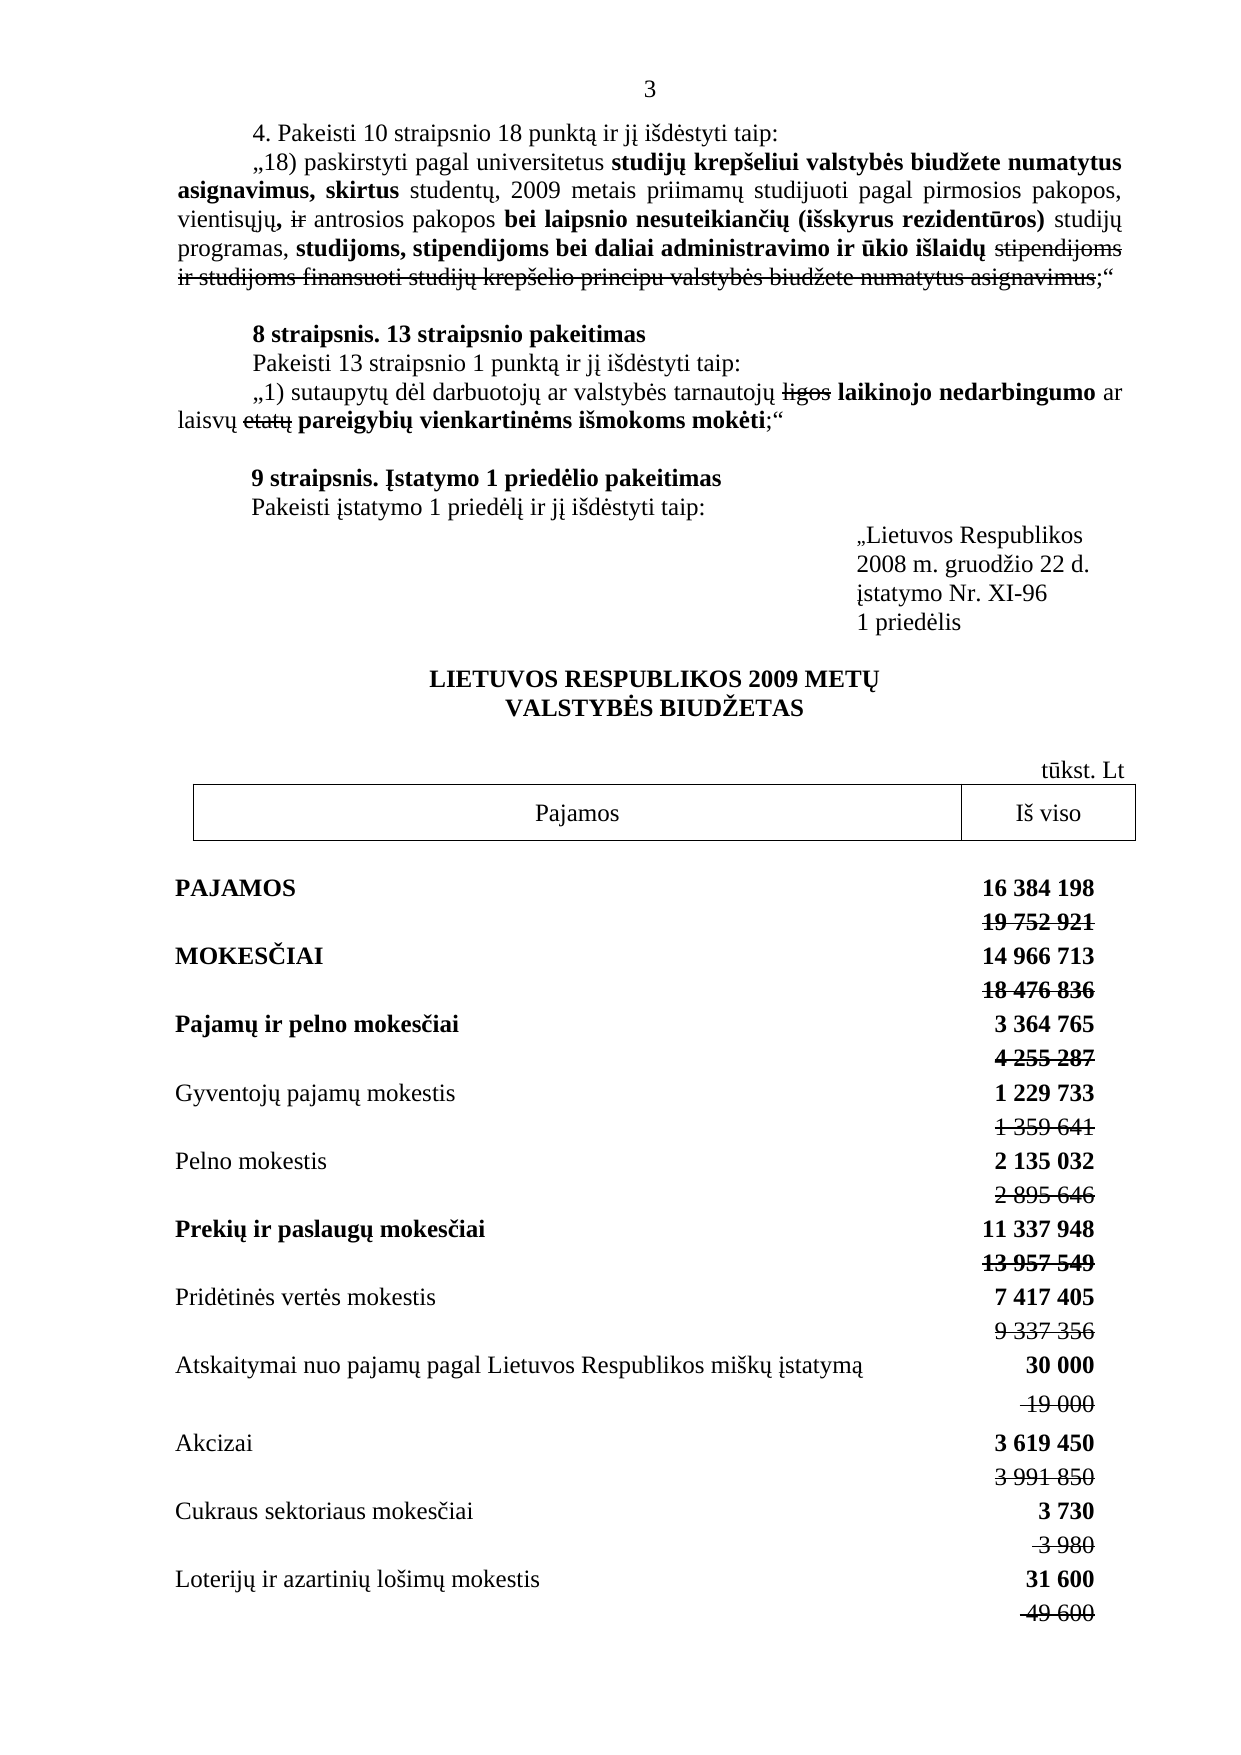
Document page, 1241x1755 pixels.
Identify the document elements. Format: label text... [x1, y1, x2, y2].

table_cell 16 384 198 [931, 873, 1105, 907]
text 9 straipsnis. Įstatymo 1 priedėlio pakeitimas [251, 463, 1122, 492]
table_cell Prekių ir paslaugų mokesčiai [164, 1214, 931, 1248]
table_cell [164, 1112, 931, 1146]
table_cell [1105, 1530, 1136, 1564]
table_cell MOKESČIAI [164, 941, 931, 975]
table_cell Pajamos [194, 785, 961, 840]
table_cell 1 229 733 [931, 1078, 1105, 1112]
text „1) sutaupytų dėl darbuotojų ar valstybės tarnautojų ligos laikinojo nedarbingumo ar laisvų etatų pareigybių vienkartinėms išmokoms mokėti;“ [177, 377, 1122, 434]
table_header [164, 751, 193, 783]
table_cell 11 337 948 [931, 1214, 1105, 1248]
table_cell 49 600 [931, 1599, 1105, 1633]
table_cell Iš viso [962, 785, 1135, 840]
table_cell [1105, 1078, 1136, 1112]
table_cell [164, 1530, 931, 1564]
table_header [193, 751, 961, 783]
table_cell [1105, 907, 1136, 941]
table_cell [1105, 1462, 1136, 1496]
table_cell Pelno mokestis [164, 1146, 931, 1180]
table_cell [1105, 1044, 1136, 1078]
table_cell 3 991 850 [931, 1462, 1105, 1496]
table_cell [164, 1316, 931, 1350]
text „Lietuvos Respublikos 2008 m. gruodžio 22 d. įstatymo Nr. XI-96 [177, 521, 1122, 607]
table_cell [1105, 1350, 1136, 1389]
table_cell [1105, 1282, 1136, 1316]
table_cell 3 619 450 [931, 1428, 1105, 1462]
text 1 priedėlis [177, 607, 1122, 636]
table_cell Atskaitymai nuo pajamų pagal Lietuvos Respublikos miškų įstatymą [164, 1350, 931, 1389]
table_cell [1105, 1146, 1136, 1180]
table_cell [164, 907, 931, 941]
table_cell [164, 1044, 931, 1078]
table_cell 13 957 549 [931, 1248, 1105, 1282]
table_cell [1105, 1389, 1136, 1428]
table_cell [1105, 1010, 1136, 1043]
table_cell [164, 1180, 931, 1214]
table_cell [164, 975, 931, 1009]
text Pakeisti 13 straipsnio 1 punktą ir jį išdėstyti taip: [177, 348, 1122, 377]
table_cell Cukraus sektoriaus mokesčiai [164, 1496, 931, 1530]
table_cell 7 417 405 [931, 1282, 1105, 1316]
text 8 straipsnis. 13 straipsnio pakeitimas [177, 319, 1122, 348]
table_cell 18 476 836 [931, 975, 1105, 1009]
text 4. Pakeisti 10 straipsnio 18 punktą ir jį išdėstyti taip: [177, 118, 1122, 147]
table_cell Gyventojų pajamų mokestis [164, 1078, 931, 1112]
table_cell PAJAMOS [164, 873, 931, 907]
table_cell [164, 1389, 931, 1428]
text VALSTYBĖS BIUDŽETAS [177, 693, 1122, 722]
table_cell 2 895 646 [931, 1180, 1105, 1214]
table_cell [1105, 975, 1136, 1009]
table_cell [164, 1599, 931, 1633]
table_cell [1105, 1565, 1136, 1598]
table_cell [1105, 1180, 1136, 1214]
subtitle LIETUVOS RESPUBLIKOS 2009 METŲ [177, 664, 1122, 693]
table_cell [1105, 1316, 1136, 1350]
table_cell 3 364 765 [931, 1010, 1105, 1043]
table_cell [193, 841, 961, 873]
table_cell 2 135 032 [931, 1146, 1105, 1180]
table_cell 3 730 [931, 1496, 1105, 1530]
table_header tūkst. Lt [961, 751, 1136, 783]
table_cell [1105, 1599, 1136, 1633]
table_cell 4 255 287 [931, 1044, 1105, 1078]
table_cell [164, 784, 193, 840]
table_cell 9 337 356 [931, 1316, 1105, 1350]
table_cell 19 000 [931, 1389, 1105, 1428]
table_cell 14 966 713 [931, 941, 1105, 975]
table_cell 1 359 641 [931, 1112, 1105, 1146]
table_cell Loterijų ir azartinių lošimų mokestis [164, 1565, 931, 1598]
table_cell [1105, 1248, 1136, 1282]
table_cell [1105, 873, 1136, 907]
table_cell [164, 1462, 931, 1496]
table_cell [164, 840, 193, 873]
table_cell [961, 841, 1136, 873]
table_cell Pridėtinės vertės mokestis [164, 1282, 931, 1316]
text Pakeisti įstatymo 1 priedėlį ir jį išdėstyti taip: [177, 492, 1122, 521]
table_cell [164, 1248, 931, 1282]
table_cell Pajamų ir pelno mokesčiai [164, 1010, 931, 1043]
table_cell Akcizai [164, 1428, 931, 1462]
table_cell [1105, 941, 1136, 975]
table_cell 31 600 [931, 1565, 1105, 1598]
table_cell [1105, 1112, 1136, 1146]
table_cell 3 980 [931, 1530, 1105, 1564]
table_cell [1105, 1496, 1136, 1530]
table_cell [1105, 1214, 1136, 1248]
table_cell 19 752 921 [931, 907, 1105, 941]
text „18) paskirstyti pagal universitetus studijų krepšeliui valstybės biudžete numatytus asignavimus, skirtus studentų, 2009 metais priimamų studijuoti pagal pirmosios pakopos, vientisųjų, ir antrosios pakopos bei laipsnio nesuteikiančių (išskyrus rezidentūros) studijų programas, studijoms, stipendijoms bei daliai administravimo ir ūkio išlaidų stipendijoms ir studijoms finansuoti studijų krepšelio principu valstybės biudžete numatytus asignavimus;“ [177, 147, 1122, 291]
table_cell 30 000 [931, 1350, 1105, 1389]
table_cell [1105, 1428, 1136, 1462]
